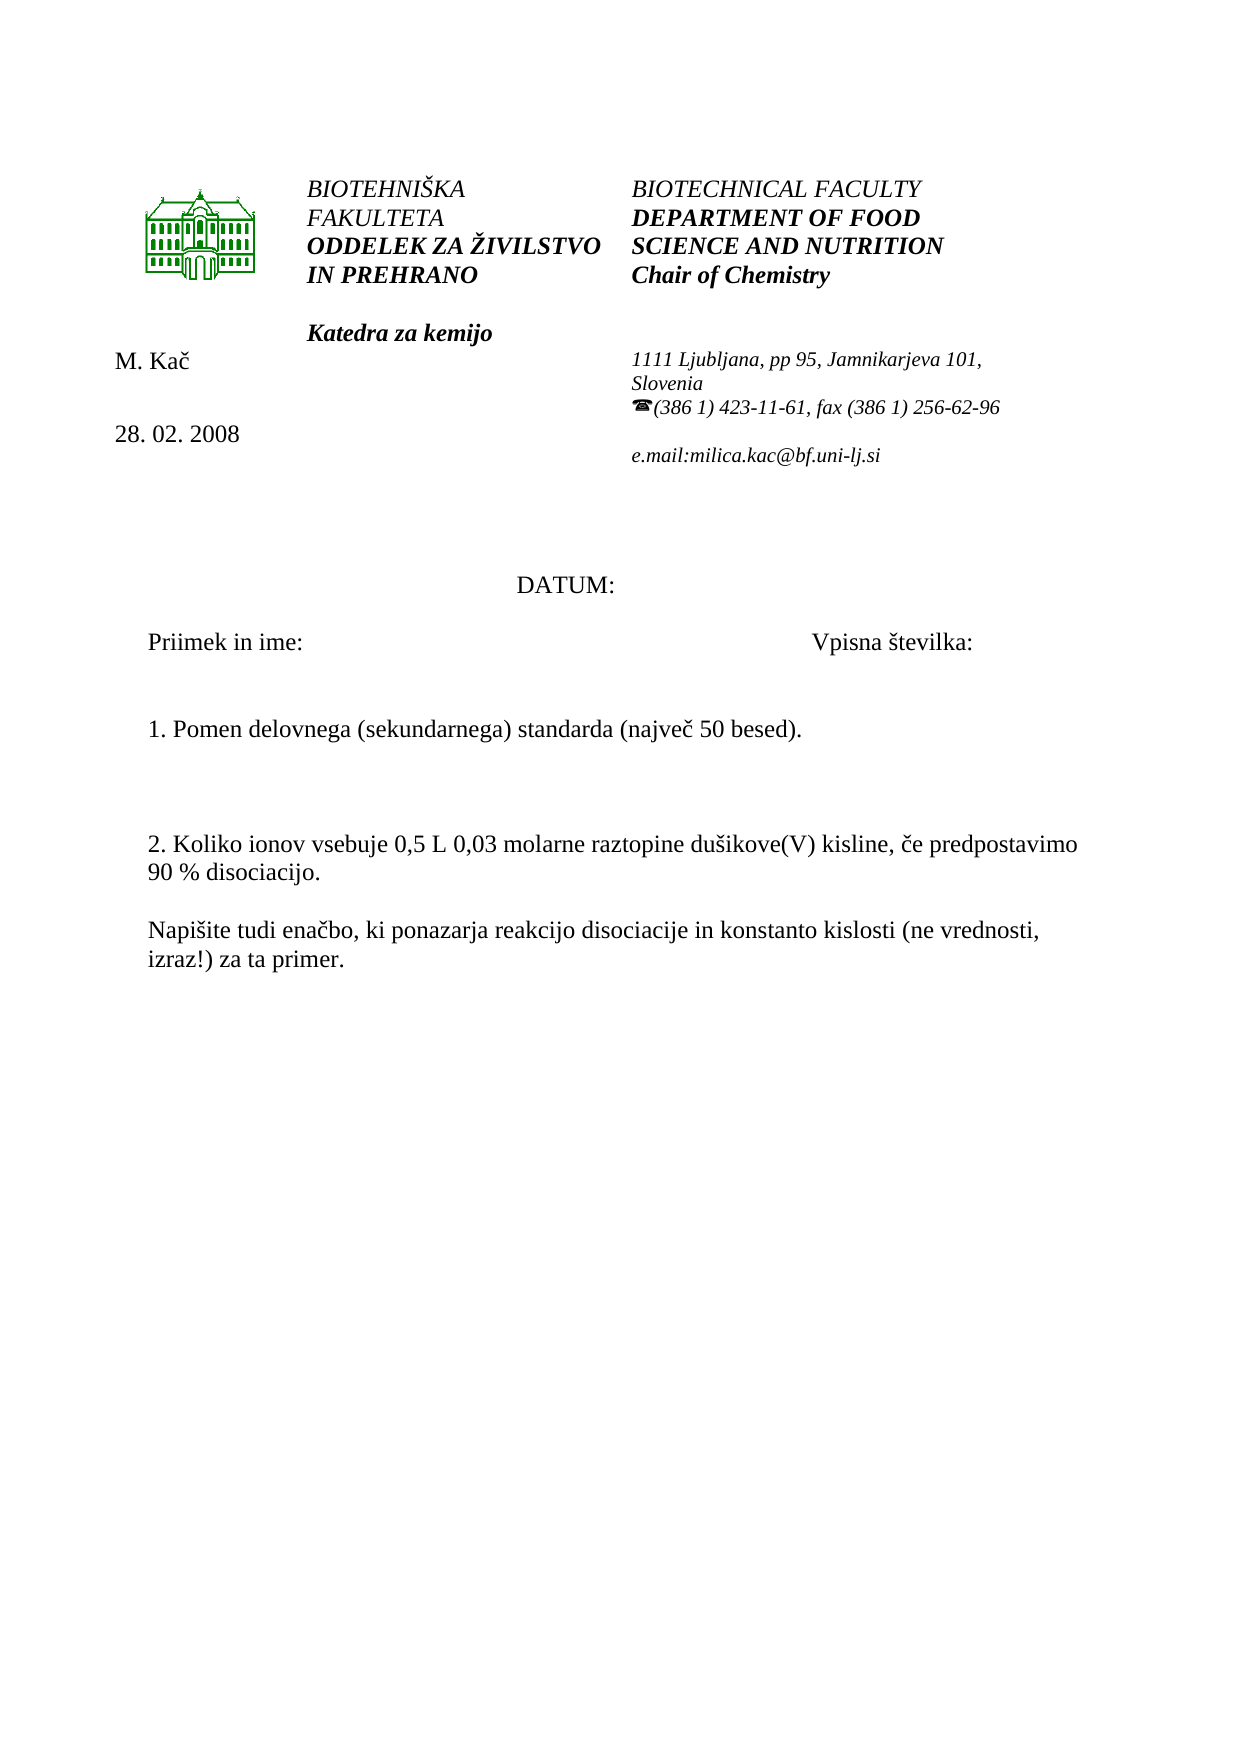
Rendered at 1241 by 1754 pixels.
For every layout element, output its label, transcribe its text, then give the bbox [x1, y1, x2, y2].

table_cell 28. 02. 2008 [103, 419, 620, 515]
table_cell e.mail:milica.kac@bf.uni-lj.si [620, 419, 1240, 515]
table_header BIOTECHNICAL FACULTY DEPARTMENT OF FOOD SCIENCE AND NUTRITION Chair of Chemistry [620, 174, 1240, 346]
text Priimek in ime: Vpisna številka: [148, 627, 1093, 656]
text DATUM: [148, 570, 1093, 599]
table_cell 1111 Ljubljana, pp 95, Jamnikarjeva 101, Slovenia ((386 1) 423-11-61, fax (386 1) 256-62-96 [620, 346, 1240, 419]
text 2. Koliko ionov vsebuje 0,5 L 0,03 molarne raztopine dušikove(V) kisline, če predpostavimo 90 % disociacijo. [148, 829, 1093, 886]
picture [131, 183, 268, 287]
table_header BIOTEHNIŠKA FAKULTETA ODDELEK ZA ŽIVILSTVO IN PREHRANO Katedra za kemijo [295, 174, 620, 346]
table_header [103, 174, 295, 346]
text 1. Pomen delovnega (sekundarnega) standarda (največ 50 besed). [148, 714, 1093, 742]
table_cell M. Kač [103, 346, 620, 419]
text Napišite tudi enačbo, ki ponazarja reakcijo disociacije in konstanto kislosti (ne vrednosti, izraz!) za ta primer. [148, 915, 1093, 972]
